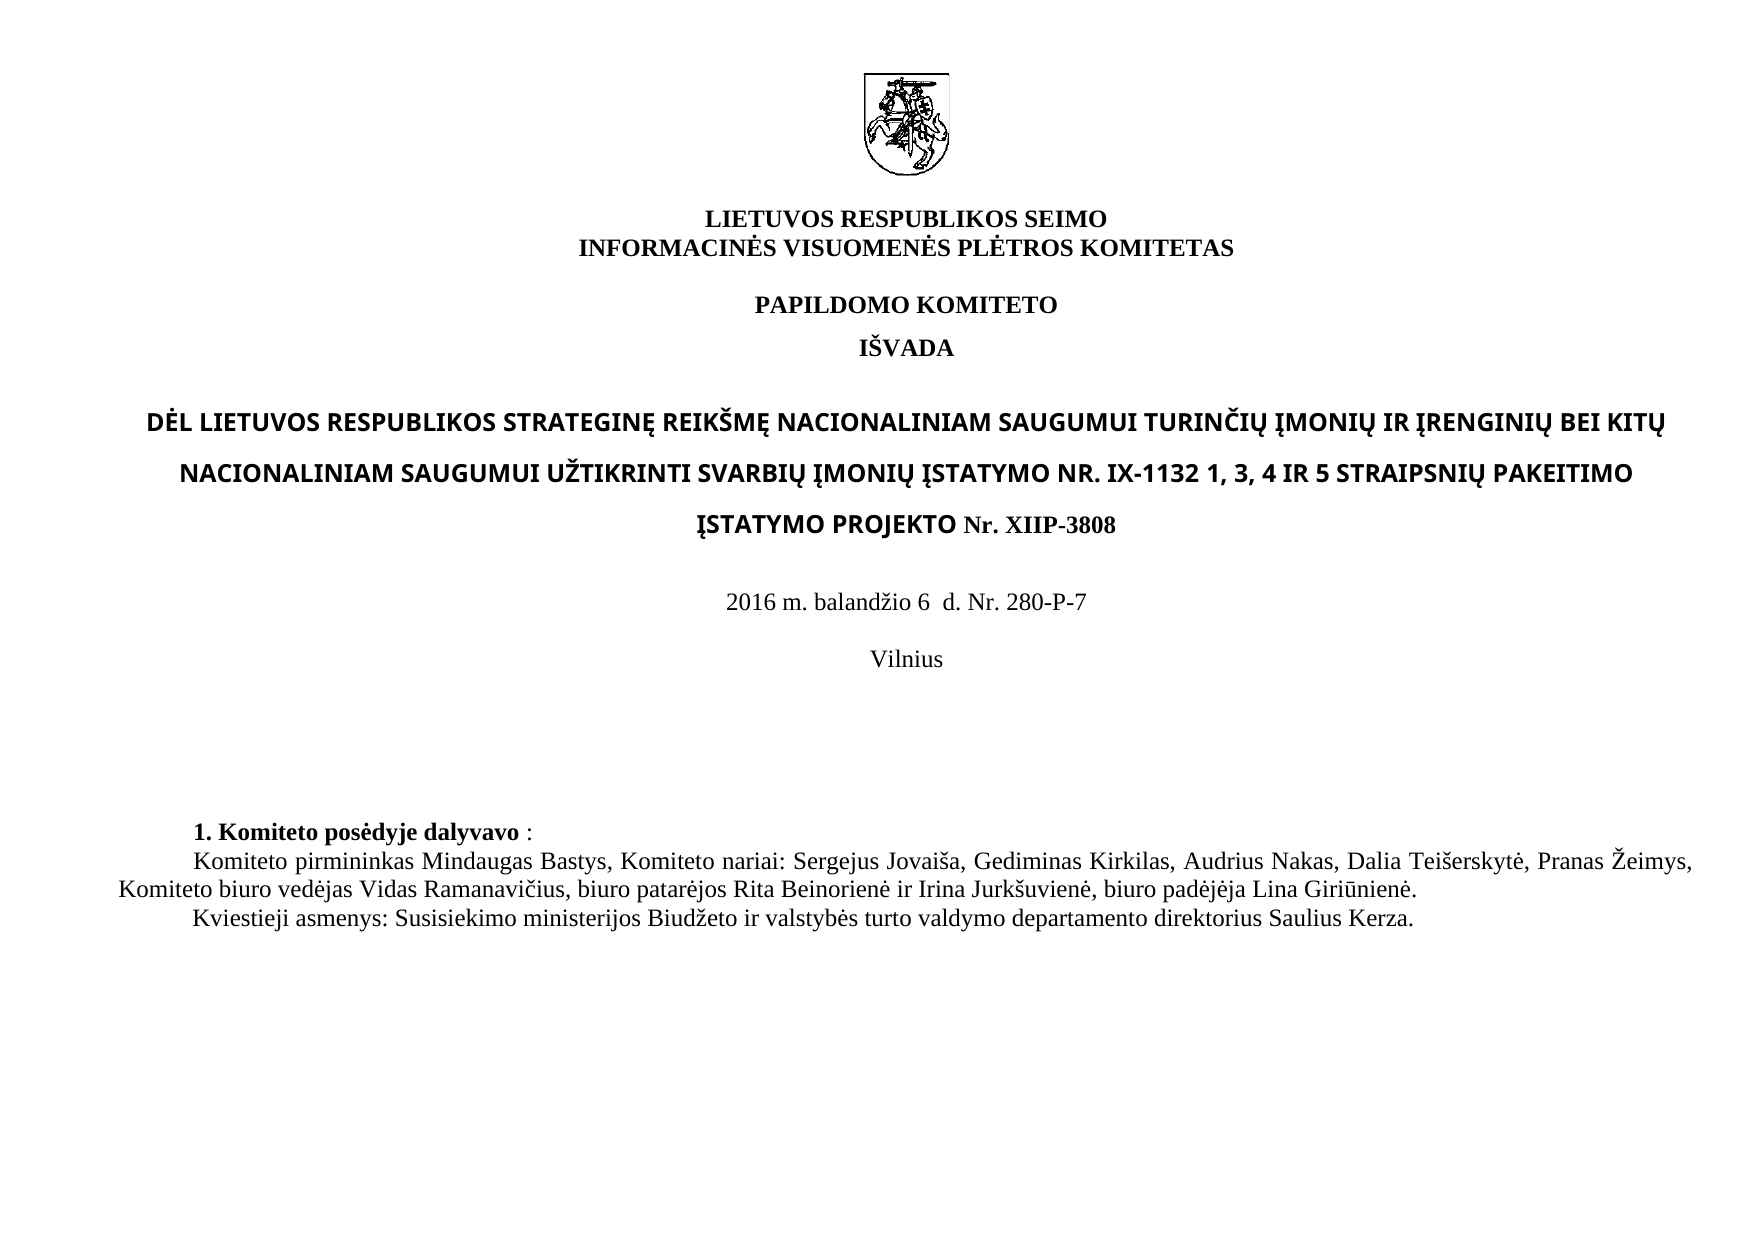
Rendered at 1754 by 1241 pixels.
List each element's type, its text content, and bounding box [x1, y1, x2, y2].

text Vilnius [118, 644, 1694, 673]
text LIETUVOS RESPUBLIKOS SEIMO [118, 204, 1694, 233]
text Kviestieji asmenys: Susisiekimo ministerijos Biudžeto ir valstybės turto valdymo departamento direktorius Saulius Kerza. [118, 903, 1694, 932]
text DĖL LIETUVOS RESPUBLIKOS STRATEGINĘ REIKŠMĘ NACIONALINIAM SAUGUMUI TURINČIŲ ĮMONIŲ IR ĮRENGINIŲ BEI KITŲ NACIONALINIAM SAUGUMUI UŽTIKRINTI SVARBIŲ ĮMONIŲ ĮSTATYMO NR. IX-1132 1, 3, 4 IR 5 STRAIPSNIŲ PAKEITIMO ĮSTATYMO PROJEKTO Nr. XIIP-3808 [118, 405, 1694, 541]
text Komiteto pirmininkas Mindaugas Bastys, Komiteto nariai: Sergejus Jovaiša, Gediminas Kirkilas, Audrius Nakas, Dalia Teišerskytė, Pranas Žeimys, Komiteto biuro vedėjas Vidas Ramanavičius, biuro patarėjos Rita Beinorienė ir Irina Jurkšuvienė, biuro padėjėja Lina Giriūnienė. [118, 846, 1694, 903]
text INFORMACINĖS VISUOMENĖS PLĖTROS komitetaS [118, 233, 1694, 261]
subtitle PAPILDOMO KOMITETO [118, 290, 1694, 319]
subtitle 1. Komiteto posėdyje dalyvavo : [118, 817, 1694, 846]
subtitle IŠVADA [118, 333, 1694, 362]
text 2016 m. balandžio 6 d. Nr. 280-P-7 [118, 587, 1694, 616]
